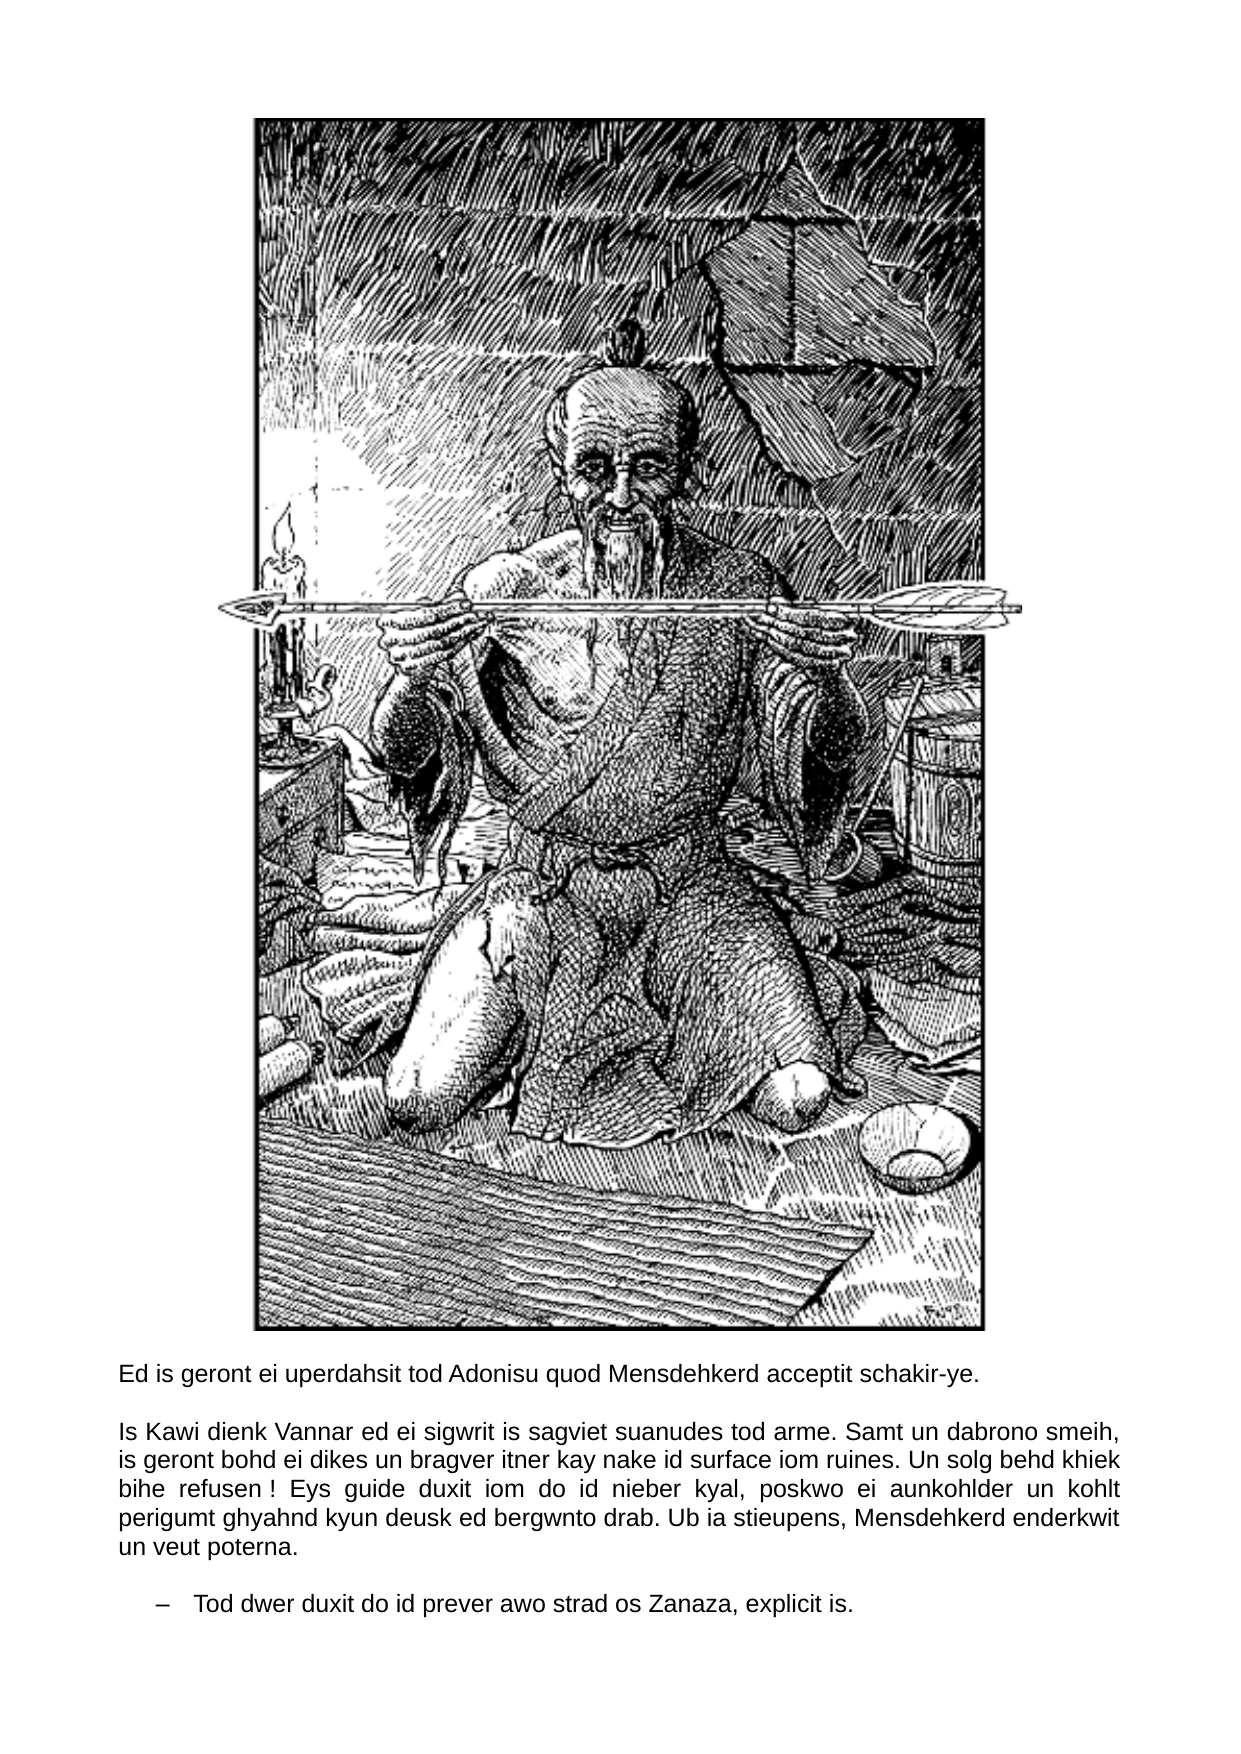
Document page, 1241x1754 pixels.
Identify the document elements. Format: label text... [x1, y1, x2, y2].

text Ed is geront ei uperdahsit tod Adonisu quod Mensdehkerd acceptit schakir-ye. [118, 1359, 1122, 1388]
text Is Kawi dienk Vannar ed ei sigwrit is sagviet suanudes tod arme. Samt un dabrono smeih, is geront bohd ei dikes un bragver itner kay nake id surface iom ruines. Un solg behd khiek bihe refusen ! Eys guide duxit iom do id nieber kyal, poskwo ei aunkohlder un kohlt perigumt ghyahnd kyun deusk ed bergwnto drab. Ub ia stieupens, Mensdehkerd enderkwit un veut poterna. [118, 1417, 1122, 1560]
picture [218, 118, 1023, 1331]
list Tod dwer duxit do id prever awo strad os Zanaza, explicit is. [156, 1589, 1122, 1618]
